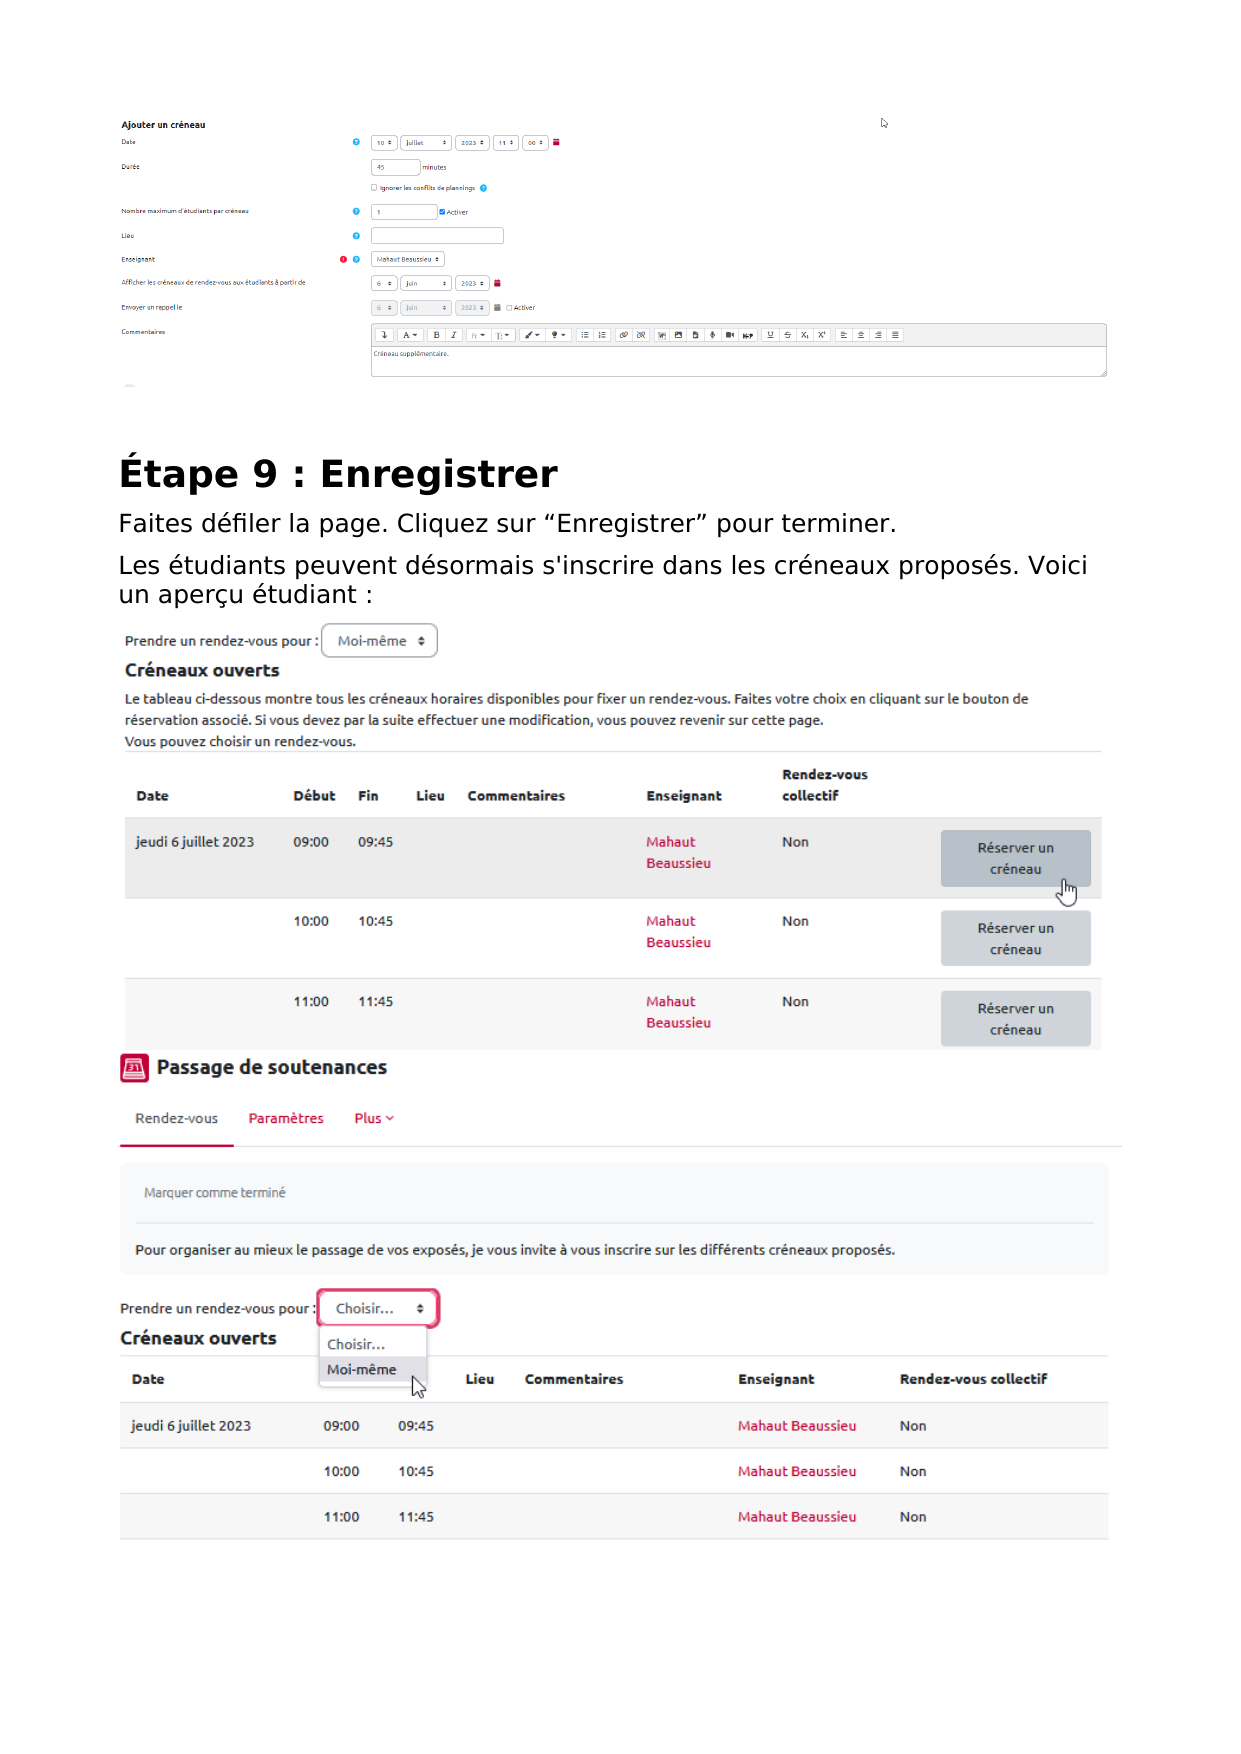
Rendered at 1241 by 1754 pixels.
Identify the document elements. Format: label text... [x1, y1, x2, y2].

picture [118, 621, 1123, 1542]
text Faites défiler la page. Cliquez sur “Enregistrer” pour terminer. [118, 509, 1122, 538]
picture [118, 118, 1123, 387]
subtitle Étape 9 : Enregistrer [118, 453, 1122, 497]
text Les étudiants peuvent désormais s'inscrire dans les créneaux proposés. Voici un aperçu étudiant : [118, 551, 1122, 609]
